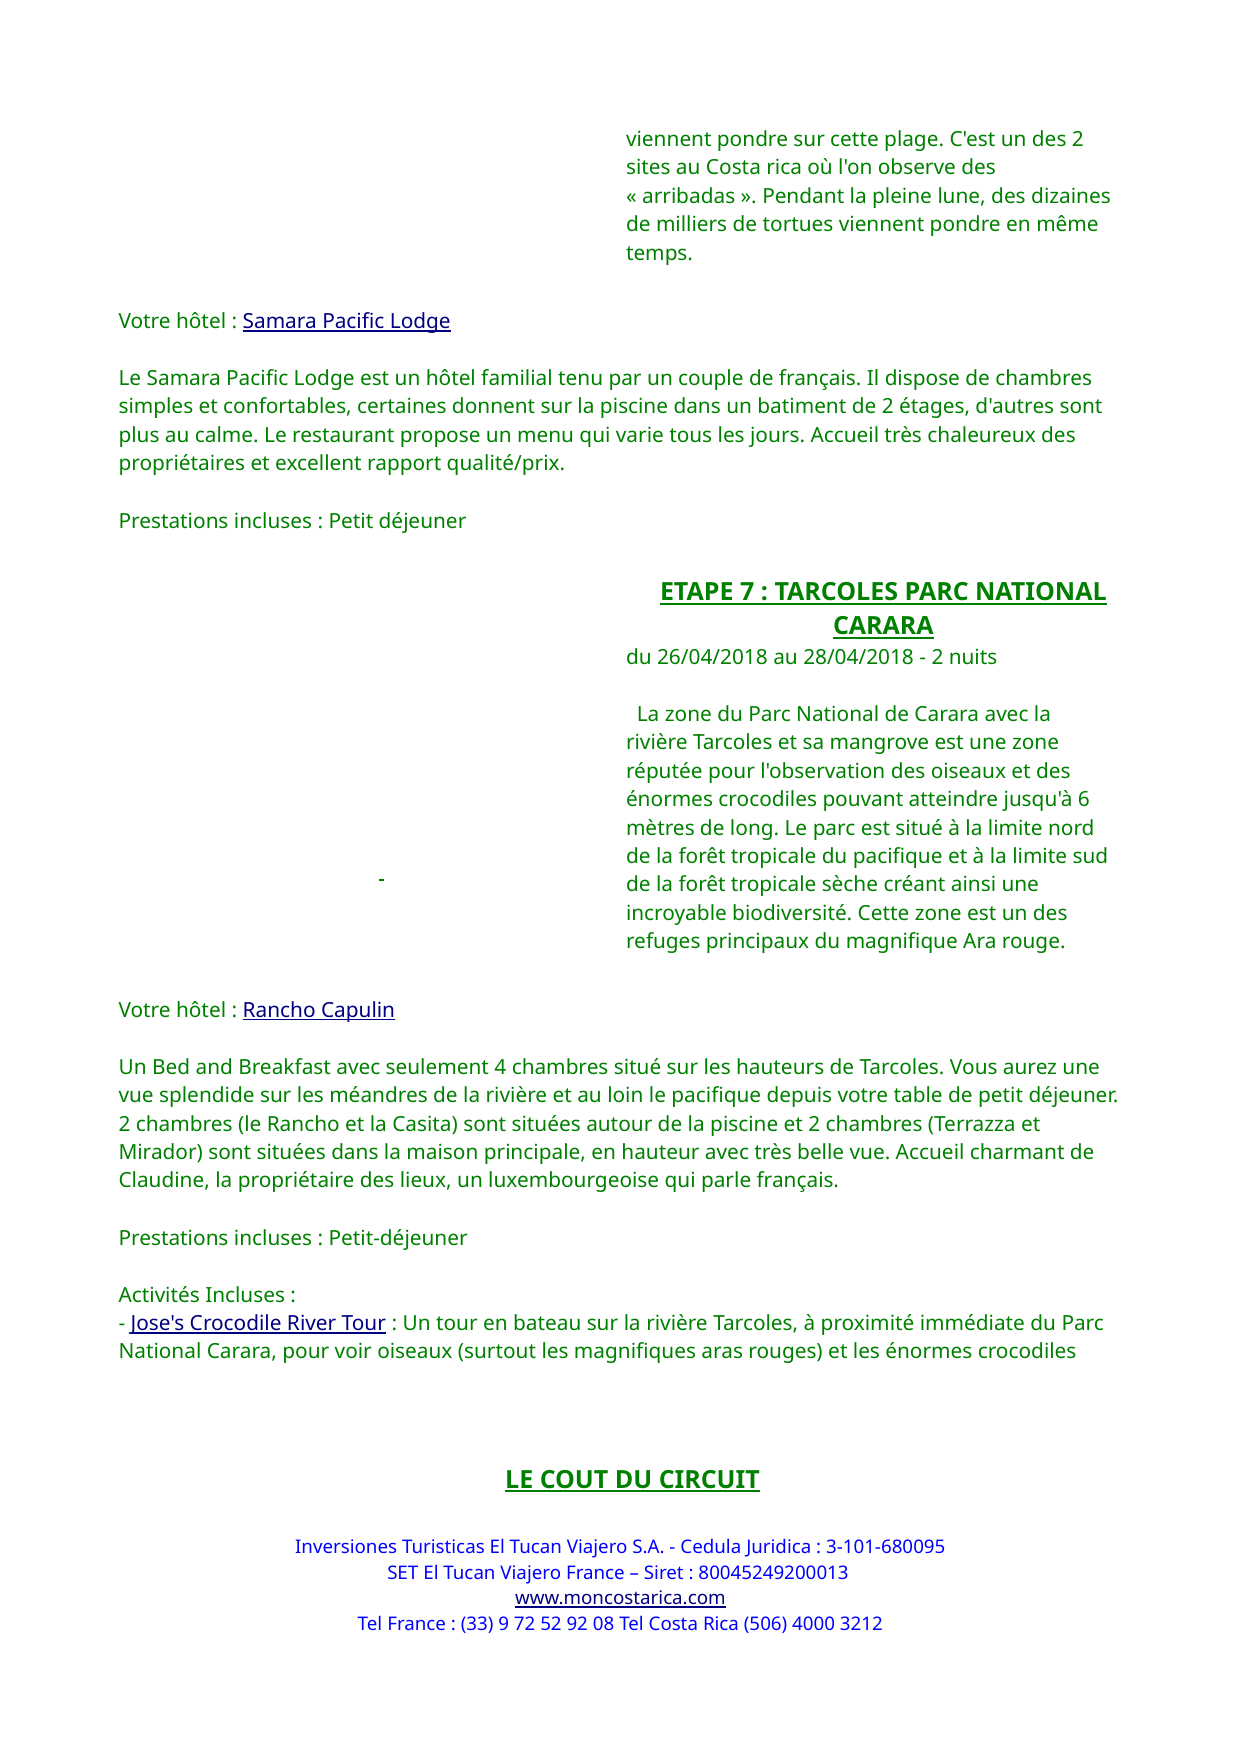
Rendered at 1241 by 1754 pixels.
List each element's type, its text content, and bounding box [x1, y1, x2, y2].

table_header [118, 568, 620, 961]
text - Jose's Crocodile River Tour : Un tour en bateau sur la rivière Tarcoles, à proximité immédiate du Parc National Carara, pour voir oiseaux (surtout les magnifiques aras rouges) et les énormes crocodiles [118, 1308, 1122, 1365]
text Votre hôtel : Samara Pacific Lodge [118, 306, 1122, 334]
table_header [118, 118, 620, 272]
text Votre hôtel : Rancho Capulin [118, 995, 1122, 1023]
text Un Bed and Breakfast avec seulement 4 chambres situé sur les hauteurs de Tarcoles. Vous aurez une vue splendide sur les méandres de la rivière et au loin le pacifique depuis votre table de petit déjeuner. 2 chambres (le Rancho et la Casita) sont situées autour de la piscine et 2 chambres (Terrazza et Mirador) sont situées dans la maison principale, en hauteur avec très belle vue. Accueil charmant de Claudine, la propriétaire des lieux, un luxembourgeoise qui parle français. [118, 1052, 1122, 1194]
text Activités Incluses : [118, 1280, 1122, 1308]
text Prestations incluses : Petit déjeuner [118, 506, 1122, 534]
text LE COUT DU CIRCUIT [118, 1462, 1146, 1496]
table_header viennent pondre sur cette plage. C'est un des 2 sites au Costa rica où l'on observe des « arribadas ». Pendant la pleine lune, des dizaines de milliers de tortues viennent pondre en même temps. [620, 118, 1122, 272]
table_header ETAPE 7 : TARCOLES PARC NATIONAL CARARA du 26/04/2018 au 28/04/2018 - 2 nuits La zone du Parc National de Carara avec la rivière Tarcoles et sa mangrove est une zone réputée pour l'observation des oiseaux et des énormes crocodiles pouvant atteindre jusqu'à 6 mètres de long. Le parc est situé à la limite nord de la forêt tropicale du pacifique et à la limite sud de la forêt tropicale sèche créant ainsi une incroyable biodiversité. Cette zone est un des refuges principaux du magnifique Ara rouge. [620, 568, 1122, 961]
text Prestations incluses : Petit-déjeuner [118, 1223, 1122, 1251]
text Le Samara Pacific Lodge est un hôtel familial tenu par un couple de français. Il dispose de chambres simples et confortables, certaines donnent sur la piscine dans un batiment de 2 étages, d'autres sont plus au calme. Le restaurant propose un menu qui varie tous les jours. Accueil très chaleureux des propriétaires et excellent rapport qualité/prix. [118, 363, 1122, 477]
